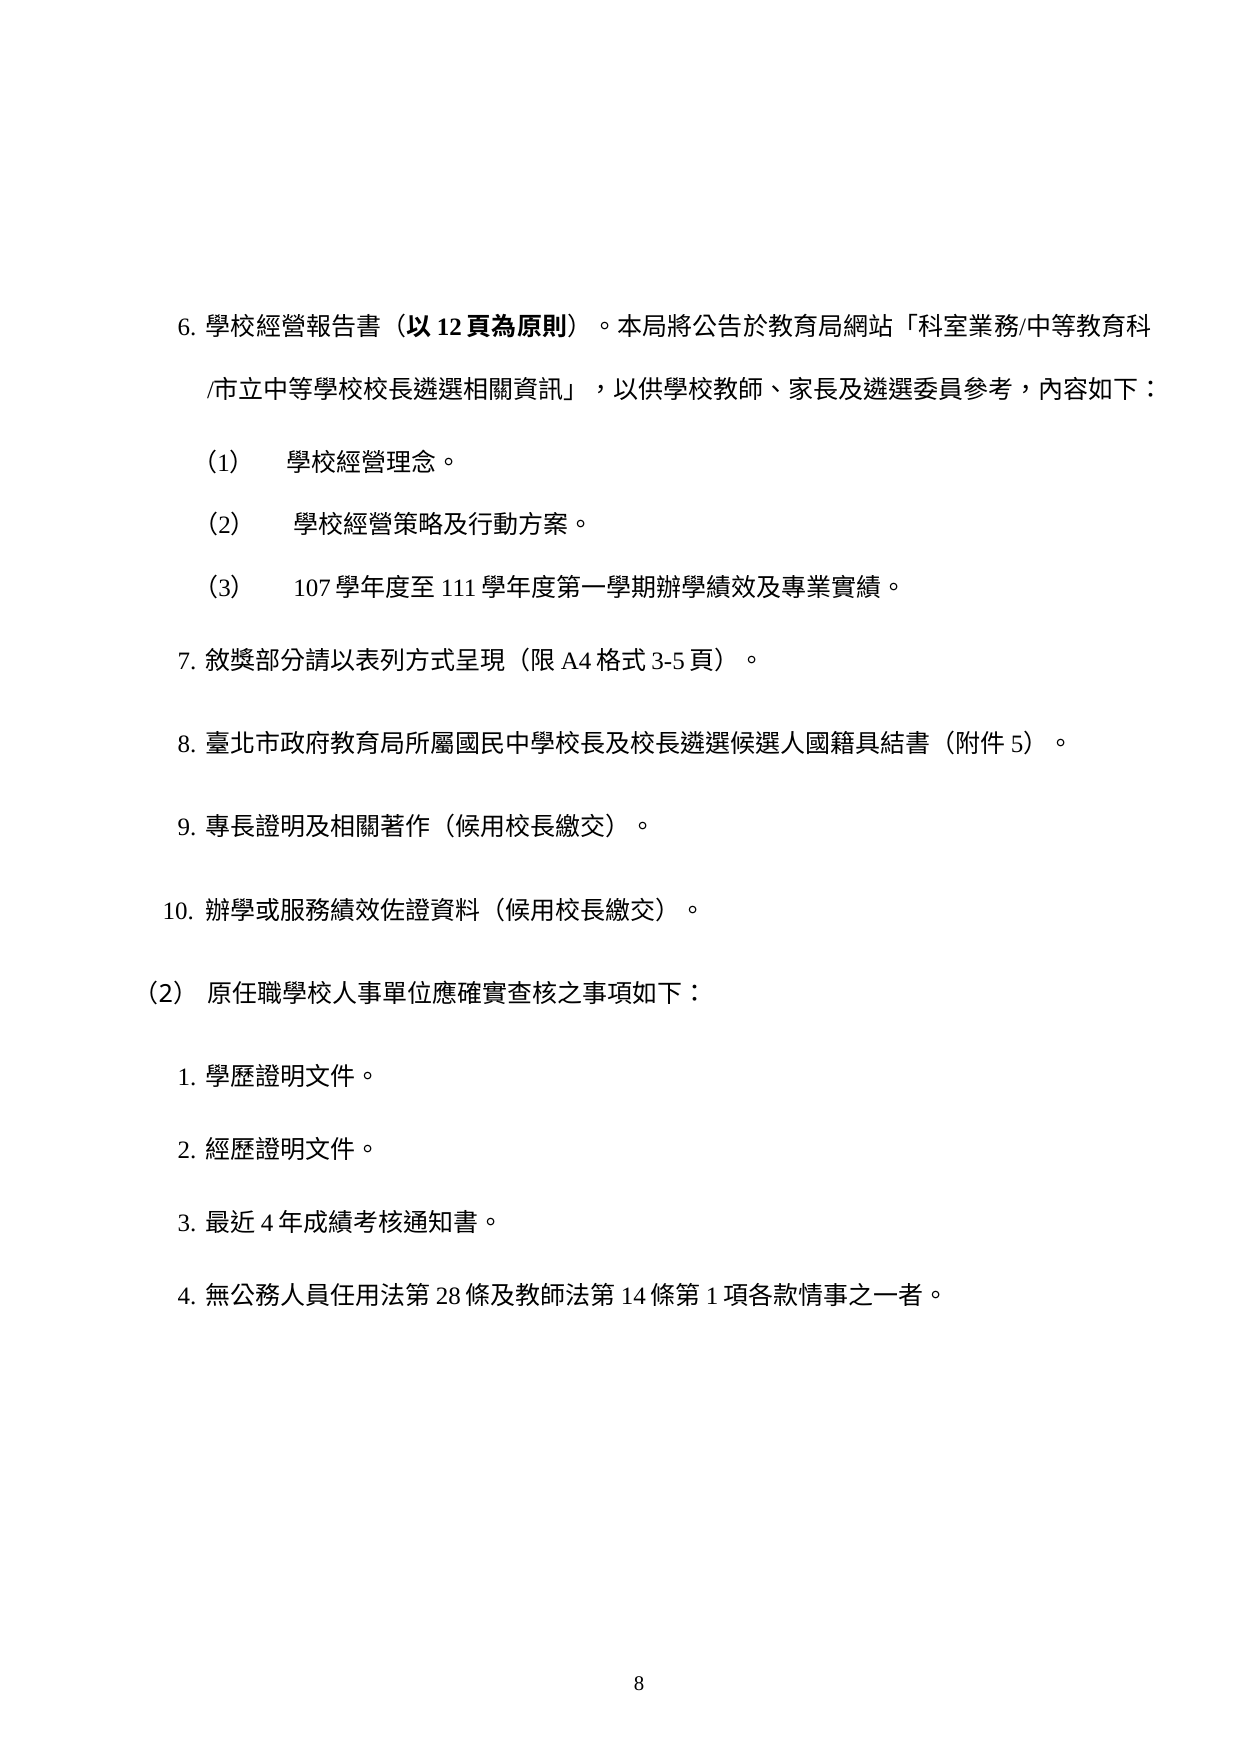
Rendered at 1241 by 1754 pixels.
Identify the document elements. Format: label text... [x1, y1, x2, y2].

list 學校經營理念。 [192, 419, 1152, 481]
list 敘獎部分請以表列方式呈現（限A4格式3-5頁）。 [177, 617, 1152, 679]
list 原任職學校人事單位應確實查核之事項如下： [133, 950, 1152, 1012]
list 最近4年成績考核通知書。 [177, 1179, 1152, 1242]
list 107學年度至111學年度第一學期辦學績效及專業實績。 [193, 544, 1152, 606]
list 學歷證明文件。 [177, 1033, 1152, 1096]
list 經歷證明文件。 [177, 1106, 1152, 1169]
list 學校經營報告書（以12頁為原則）。本局將公告於教育局網站「科室業務/中等教育科/市立中等學校校長遴選相關資訊」，以供學校教師、家長及遴選委員參考，內容如下： [177, 283, 1152, 408]
list 專長證明及相關著作（候用校長繳交）。 [177, 783, 1152, 846]
list 辦學或服務績效佐證資料（候用校長繳交）。 [162, 867, 1152, 929]
list 學校經營策略及行動方案。 [193, 481, 1152, 544]
list 臺北市政府教育局所屬國民中學校長及校長遴選候選人國籍具結書（附件5）。 [177, 700, 1152, 762]
list 無公務人員任用法第28條及教師法第14條第1項各款情事之一者。 [177, 1252, 1152, 1314]
